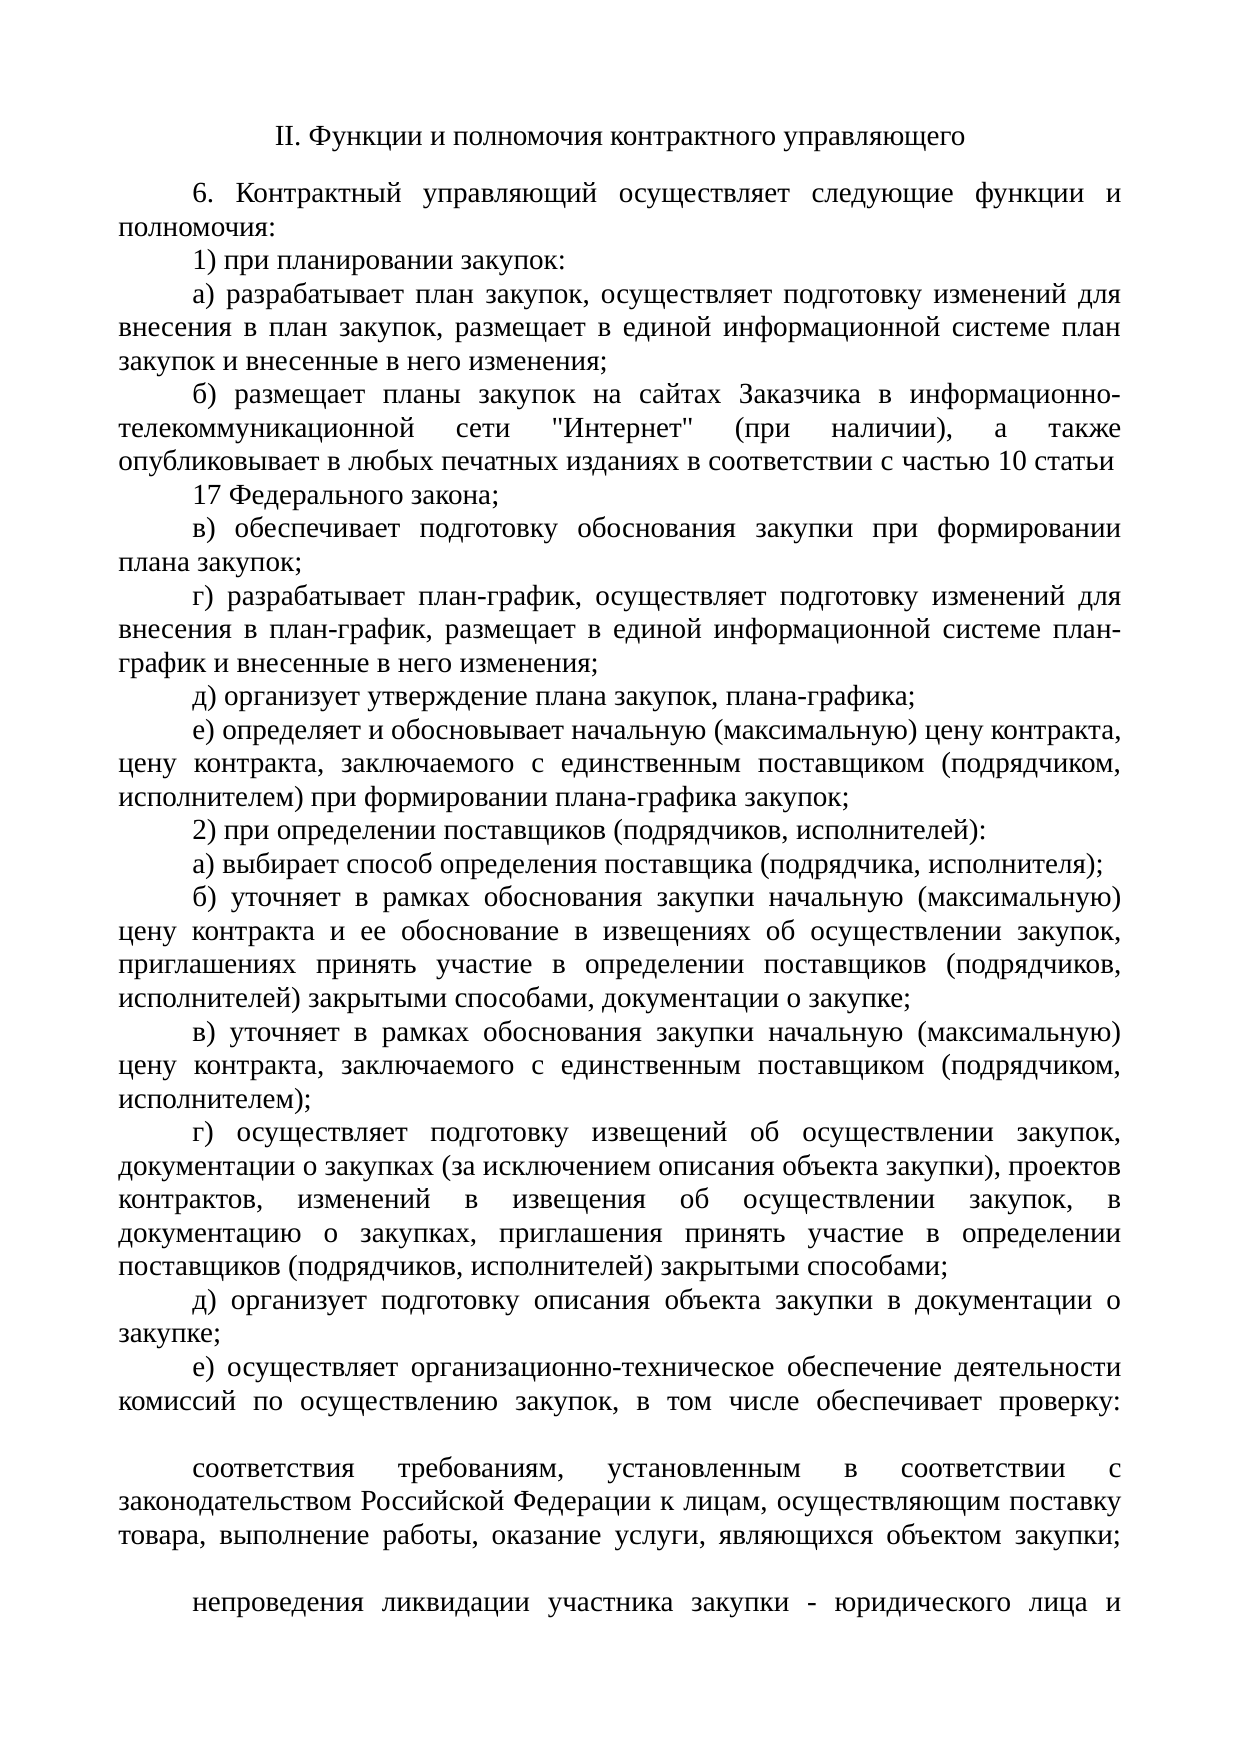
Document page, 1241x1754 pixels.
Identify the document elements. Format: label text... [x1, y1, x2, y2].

text в) уточняет в рамках обоснования закупки начальную (максимальную) цену контракта, заключаемого с единственным поставщиком (подрядчиком, исполнителем); [118, 1014, 1122, 1114]
text г) разрабатывает план-график, осуществляет подготовку изменений для внесения в план-график, размещает в единой информационной системе план-график и внесенные в него изменения; [118, 578, 1122, 678]
text 6. Контрактный управляющий осуществляет следующие функции и полномочия: [118, 175, 1122, 242]
text г) осуществляет подготовку извещений об осуществлении закупок, документации о закупках (за исключением описания объекта закупки), проектов контрактов, изменений в извещения об осуществлении закупок, в документацию о закупках, приглашения принять участие в определении поставщиков (подрядчиков, исполнителей) закрытыми способами; [118, 1114, 1122, 1282]
text в) обеспечивает подготовку обоснования закупки при формировании плана закупок; [118, 511, 1122, 578]
text д) организует подготовку описания объекта закупки в документации о закупке; [118, 1282, 1122, 1349]
text 1) при планировании закупок: [118, 242, 1122, 276]
text д) организует утверждение плана закупок, плана-графика; [118, 678, 1122, 712]
text б) уточняет в рамках обоснования закупки начальную (максимальную) цену контракта и ее обоснование в извещениях об осуществлении закупок, приглашениях принять участие в определении поставщиков (подрядчиков, исполнителей) закрытыми способами, документации о закупке; [118, 879, 1122, 1014]
text б) размещает планы закупок на сайтах Заказчика в информационно-телекоммуникационной сети "Интернет" (при наличии), а также опубликовывает в любых печатных изданиях в соответствии с частью 10 статьи 17 Федерального закона; [118, 376, 1122, 511]
text е) осуществляет организационно-техническое обеспечение деятельности комиссий по осуществлению закупок, в том числе обеспечивает проверку: соответствия требованиям, установленным в соответствии с законодательством Российской Федерации к лицам, осуществляющим поставку товара, выполнение работы, оказание услуги, являющихся объектом закупки; непроведения ликвидации участника закупки - юридического лица и [118, 1349, 1122, 1617]
text е) определяет и обосновывает начальную (максимальную) цену контракта, цену контракта, заключаемого с единственным поставщиком (подрядчиком, исполнителем) при формировании плана-графика закупок; [118, 712, 1122, 812]
text 2) при определении поставщиков (подрядчиков, исполнителей): [118, 812, 1122, 846]
subtitle II. Функции и полномочия контрактного управляющего [118, 118, 1122, 152]
text а) разрабатывает план закупок, осуществляет подготовку изменений для внесения в план закупок, размещает в единой информационной системе план закупок и внесенные в него изменения; [118, 276, 1122, 376]
text а) выбирает способ определения поставщика (подрядчика, исполнителя); [118, 846, 1122, 879]
